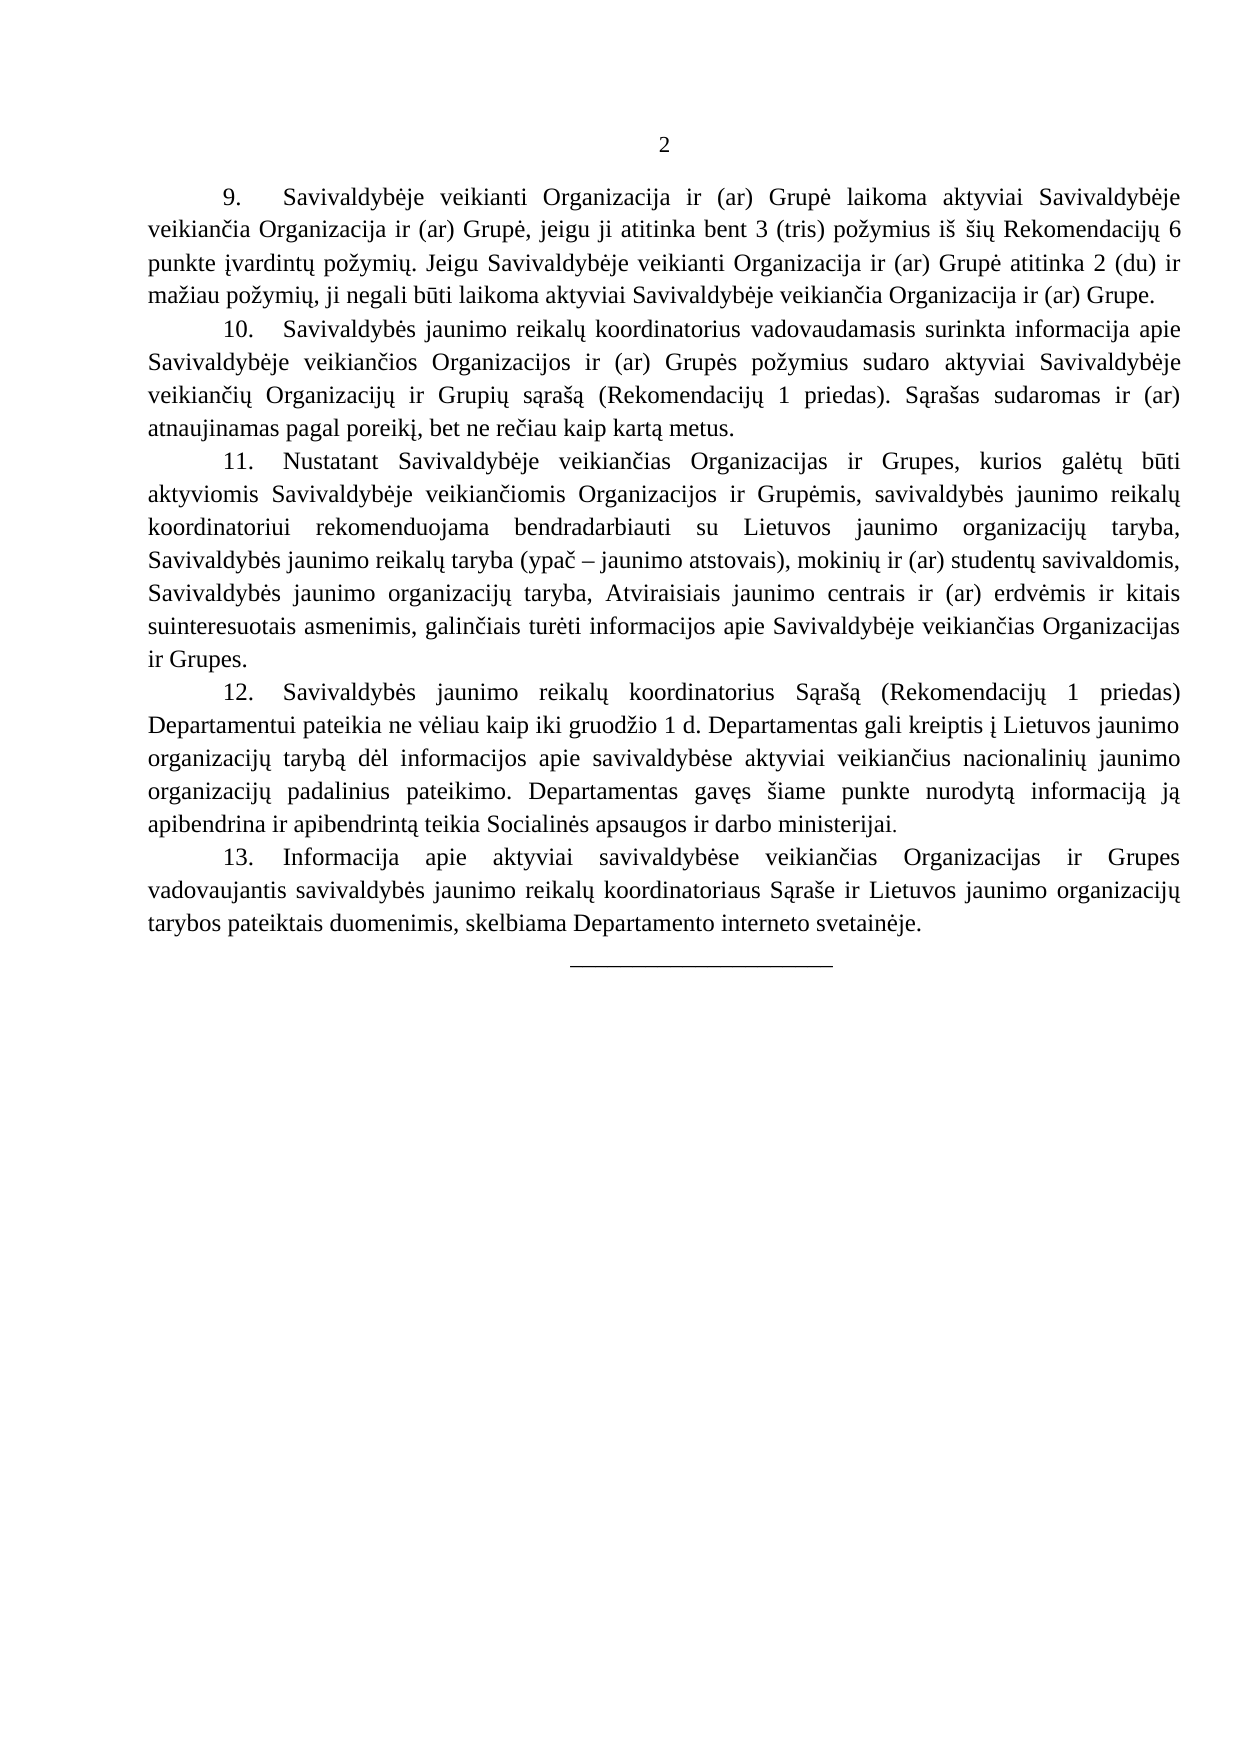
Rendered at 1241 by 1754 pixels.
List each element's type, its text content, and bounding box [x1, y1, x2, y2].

text 12. Savivaldybės jaunimo reikalų koordinatorius Sąrašą (Rekomendacijų 1 priedas) Departamentui pateikia ne vėliau kaip iki gruodžio 1 d. Departamentas gali kreiptis į Lietuvos jaunimo organizacijų tarybą dėl informacijos apie savivaldybėse aktyviai veikiančius nacionalinių jaunimo organizacijų padalinius pateikimo. Departamentas gavęs šiame punkte nurodytą informaciją ją apibendrina ir apibendrintą teikia Socialinės apsaugos ir darbo ministerijai. [148, 677, 1181, 838]
text _____________________ [148, 941, 1181, 970]
text 13. Informacija apie aktyviai savivaldybėse veikiančias Organizacijas ir Grupes vadovaujantis savivaldybės jaunimo reikalų koordinatoriaus Sąraše ir Lietuvos jaunimo organizacijų tarybos pateiktais duomenimis, skelbiama Departamento interneto svetainėje. [148, 842, 1181, 937]
text 11. Nustatant Savivaldybėje veikiančias Organizacijas ir Grupes, kurios galėtų būti aktyviomis Savivaldybėje veikiančiomis Organizacijos ir Grupėmis, savivaldybės jaunimo reikalų koordinatoriui rekomenduojama bendradarbiauti su Lietuvos jaunimo organizacijų taryba, Savivaldybės jaunimo reikalų taryba (ypač – jaunimo atstovais), mokinių ir (ar) studentų savivaldomis, Savivaldybės jaunimo organizacijų taryba, Atviraisiais jaunimo centrais ir (ar) erdvėmis ir kitais suinteresuotais asmenimis, galinčiais turėti informacijos apie Savivaldybėje veikiančias Organizacijas ir Grupes. [148, 446, 1181, 673]
text 9. Savivaldybėje veikianti Organizacija ir (ar) Grupė laikoma aktyviai Savivaldybėje veikiančia Organizacija ir (ar) Grupė, jeigu ji atitinka bent 3 (tris) požymius iš šių Rekomendacijų 6 punkte įvardintų požymių. Jeigu Savivaldybėje veikianti Organizacija ir (ar) Grupė atitinka 2 (du) ir mažiau požymių, ji negali būti laikoma aktyviai Savivaldybėje veikiančia Organizacija ir (ar) Grupe. [148, 182, 1181, 309]
text 10. Savivaldybės jaunimo reikalų koordinatorius vadovaudamasis surinkta informacija apie Savivaldybėje veikiančios Organizacijos ir (ar) Grupės požymius sudaro aktyviai Savivaldybėje veikiančių Organizacijų ir Grupių sąrašą (Rekomendacijų 1 priedas). Sąrašas sudaromas ir (ar) atnaujinamas pagal poreikį, bet ne rečiau kaip kartą metus. [148, 314, 1181, 441]
